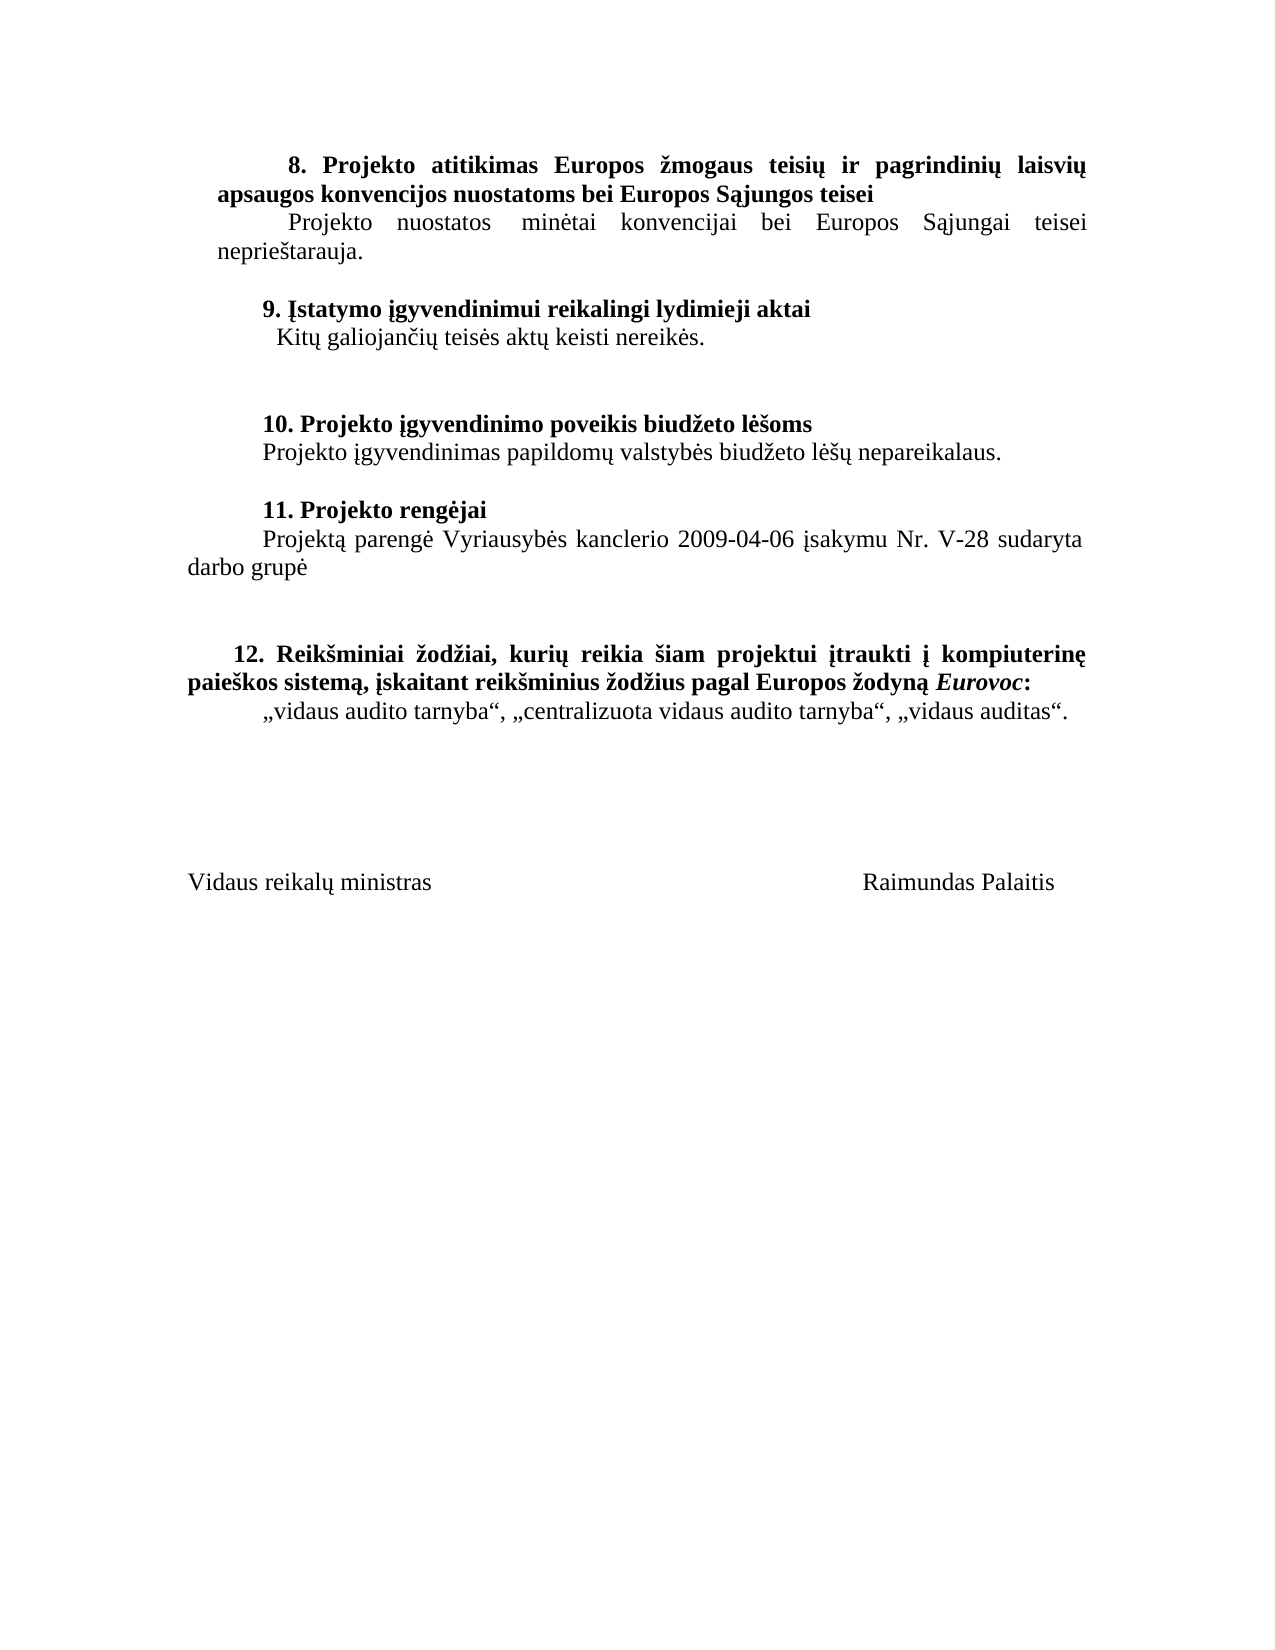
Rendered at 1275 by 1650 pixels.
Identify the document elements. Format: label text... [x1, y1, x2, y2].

text 12. Reikšminiai žodžiai, kurių reikia šiam projektui įtraukti į kompiuterinę paieškos sistemą, įskaitant reikšminius žodžius pagal Europos žodyną Eurovoc: [187, 639, 1087, 696]
text Projektą parengė Vyriausybės kanclerio 2009-04-06 įsakymu Nr. V-28 sudaryta darbo grupė [187, 524, 1083, 581]
text Projekto įgyvendinimas papildomų valstybės biudžeto lėšų nepareikalaus. [187, 437, 1087, 466]
text Vidaus reikalų ministras Raimundas Palaitis [187, 867, 1087, 896]
text 11. Projekto rengėjai [187, 495, 1083, 524]
text Kitų galiojančių teisės aktų keisti nereikės. [187, 322, 1087, 351]
text „vidaus audito tarnyba“, „centralizuota vidaus audito tarnyba“, „vidaus auditas“. [187, 696, 1087, 725]
text 8. Projekto atitikimas Europos žmogaus teisių ir pagrindinių laisvių apsaugos konvencijos nuostatoms bei Europos Sąjungos teisei [217, 150, 1087, 207]
text Projekto nuostatos minėtai konvencijai bei Europos Sąjungai teisei neprieštarauja. [217, 207, 1087, 265]
text 9. Įstatymo įgyvendinimui reikalingi lydimieji aktai [187, 294, 1087, 322]
text 10. Projekto įgyvendinimo poveikis biudžeto lėšoms [187, 409, 1087, 437]
